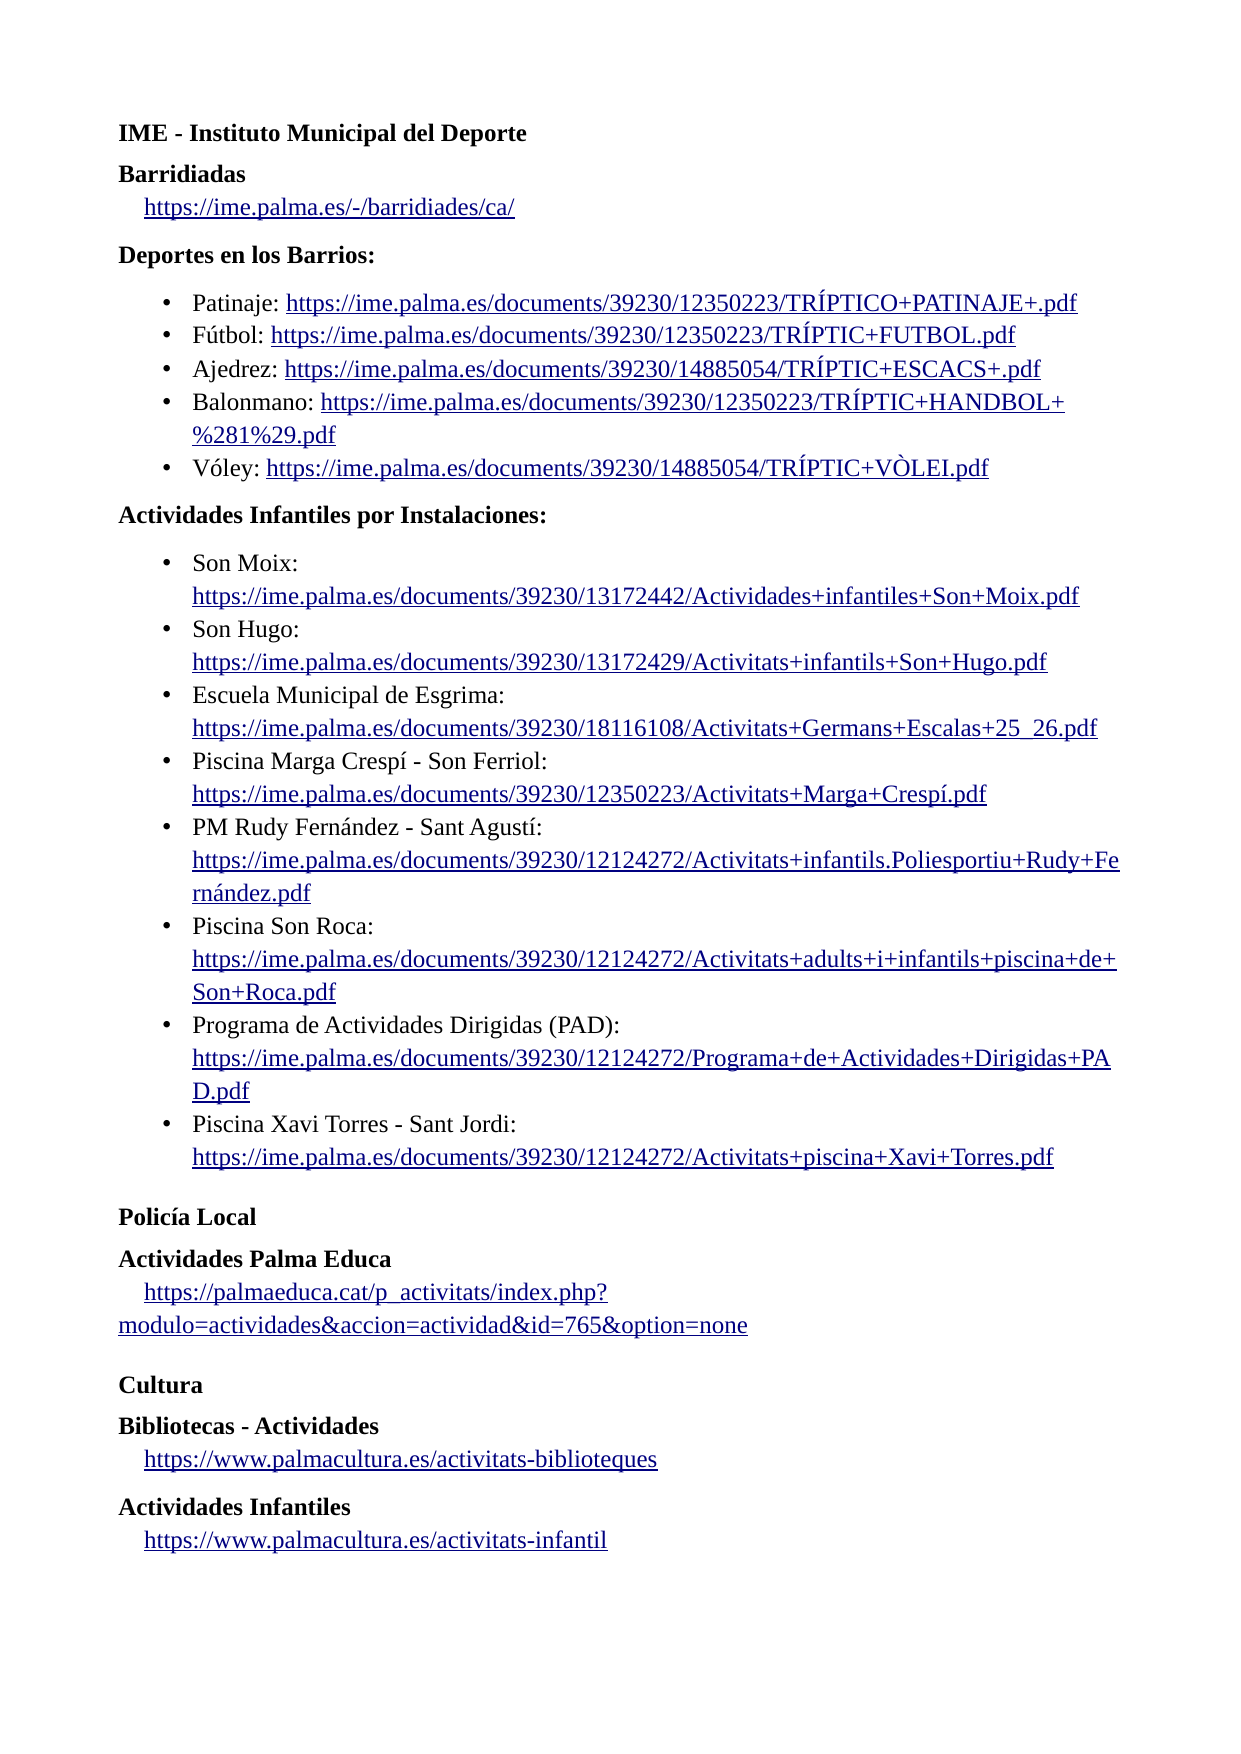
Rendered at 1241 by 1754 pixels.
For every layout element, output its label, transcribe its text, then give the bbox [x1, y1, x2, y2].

text Actividades Infantiles 🌐 https://www.palmacultura.es/activitats-infantil [118, 1492, 1122, 1553]
text Deportes en los Barrios: [118, 240, 1122, 269]
list Programa de Actividades Dirigidas (PAD): https://ime.palma.es/documents/39230/12124272/Programa+de+Actividades+Dirigidas+PAD.pdf [162, 1010, 1122, 1105]
text Actividades Palma Educa 🌐 https://palmaeduca.cat/p_activitats/index.php?modulo=actividades&accion=actividad&id=765&option=none [118, 1244, 1122, 1338]
list Son Moix: https://ime.palma.es/documents/39230/13172442/Actividades+infantiles+Son+Moix.pdf [162, 548, 1122, 610]
list Son Hugo: https://ime.palma.es/documents/39230/13172429/Activitats+infantils+Son+Hugo.pdf [162, 614, 1122, 676]
subtitle Policía Local [118, 1202, 1122, 1231]
list Ajedrez: https://ime.palma.es/documents/39230/14885054/TRÍPTIC+ESCACS+.pdf [162, 354, 1122, 382]
subtitle IME - Instituto Municipal del Deporte [118, 118, 1122, 147]
text Bibliotecas - Actividades 🌐 https://www.palmacultura.es/activitats-biblioteques [118, 1411, 1122, 1473]
list Fútbol: https://ime.palma.es/documents/39230/12350223/TRÍPTIC+FUTBOL.pdf [162, 321, 1122, 349]
list Balonmano: https://ime.palma.es/documents/39230/12350223/TRÍPTIC+HANDBOL+%281%29.pdf [162, 387, 1122, 448]
list PM Rudy Fernández - Sant Agustí: https://ime.palma.es/documents/39230/12124272/Activitats+infantils.Poliesportiu+Rudy+Fernández.pdf [162, 812, 1122, 907]
list Patinaje: https://ime.palma.es/documents/39230/12350223/TRÍPTICO+PATINAJE+.pdf [162, 288, 1122, 316]
list Piscina Son Roca: https://ime.palma.es/documents/39230/12124272/Activitats+adults+i+infantils+piscina+de+Son+Roca.pdf [162, 911, 1122, 1006]
text Actividades Infantiles por Instalaciones: [118, 500, 1122, 529]
list Escuela Municipal de Esgrima: https://ime.palma.es/documents/39230/18116108/Activitats+Germans+Escalas+25_26.pdf [162, 680, 1122, 742]
text Barridiadas 🌐 https://ime.palma.es/-/barridiades/ca/ [118, 159, 1122, 221]
list Vóley: https://ime.palma.es/documents/39230/14885054/TRÍPTIC+VÒLEI.pdf [162, 453, 1122, 481]
list Piscina Xavi Torres - Sant Jordi: https://ime.palma.es/documents/39230/12124272/Activitats+piscina+Xavi+Torres.pdf [162, 1109, 1122, 1171]
subtitle Cultura [118, 1370, 1122, 1398]
list Piscina Marga Crespí - Son Ferriol: https://ime.palma.es/documents/39230/12350223/Activitats+Marga+Crespí.pdf [162, 746, 1122, 808]
